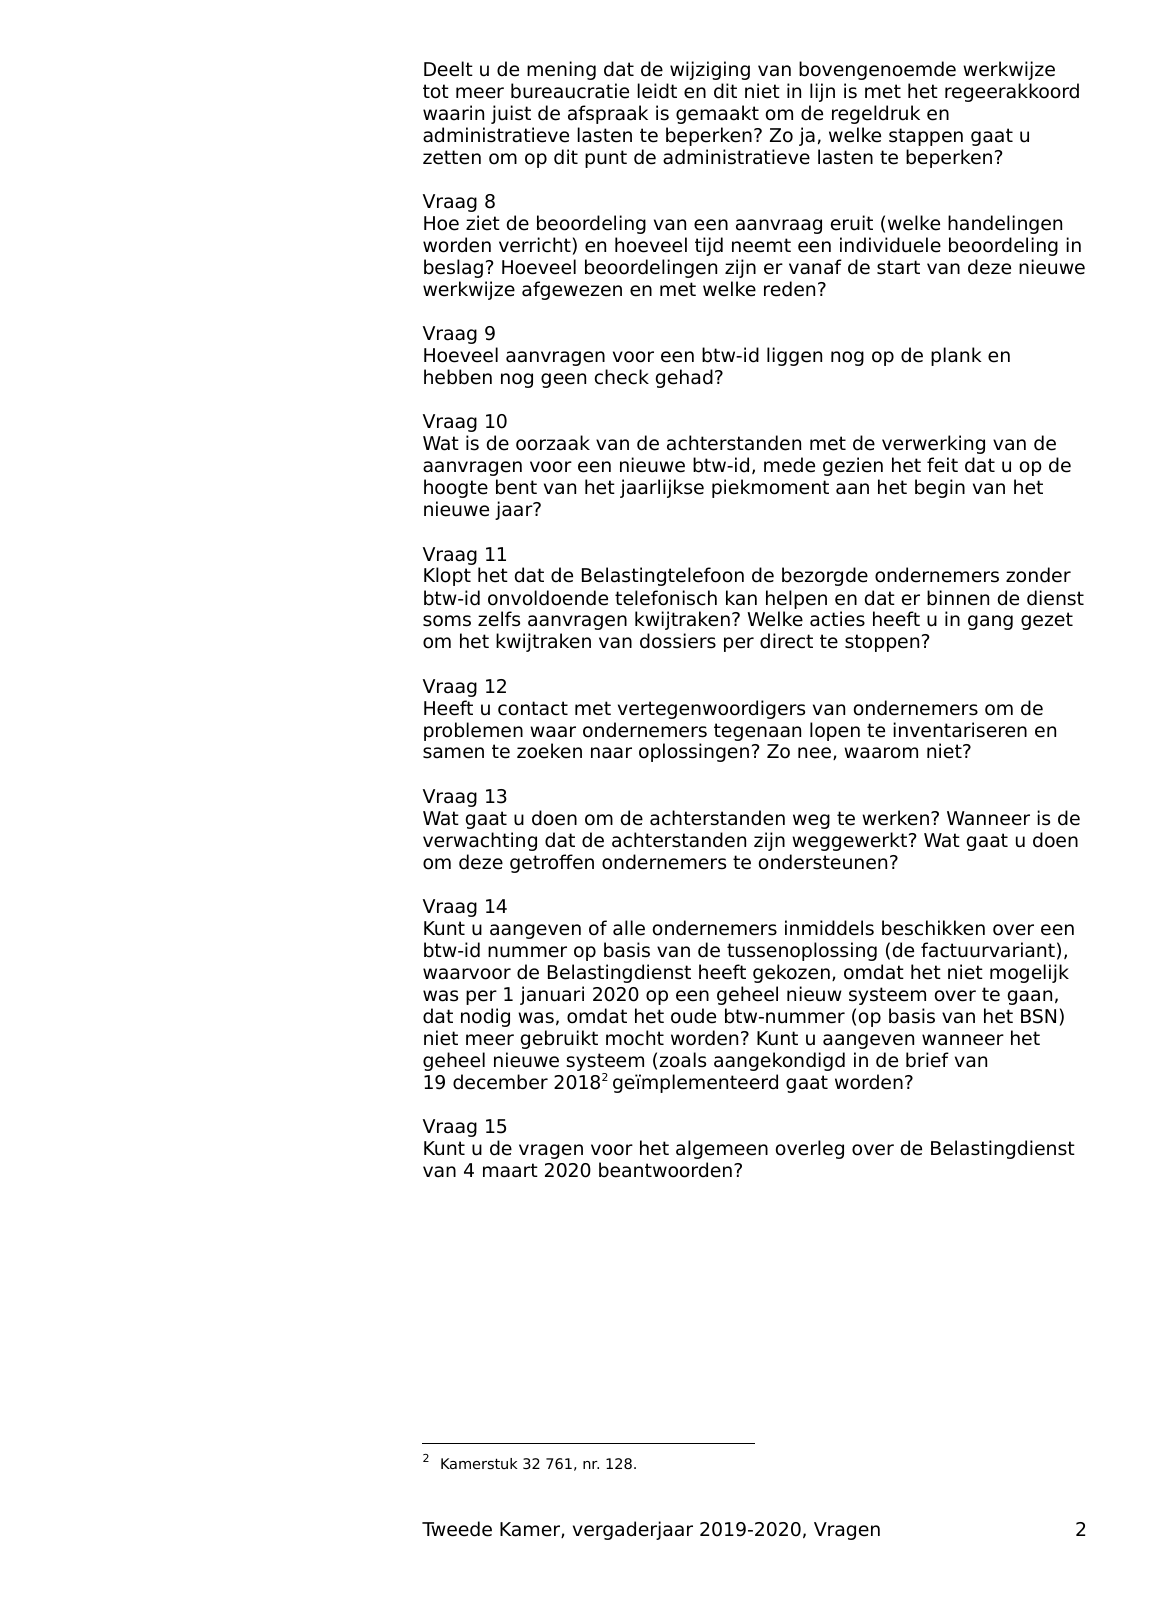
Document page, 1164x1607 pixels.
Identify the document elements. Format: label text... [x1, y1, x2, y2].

text Vraag 9 [422, 323, 1087, 345]
text Vraag 8 [422, 191, 1087, 213]
text Wat gaat u doen om de achterstanden weg te werken? Wanneer is de verwachting dat de achterstanden zijn weggewerkt? Wat gaat u doen om deze getroffen ondernemers te ondersteunen? [422, 808, 1087, 873]
text Vraag 13 [422, 786, 1087, 808]
text Kunt u de vragen voor het algemeen overleg over de Belastingdienst van 4 maart 2020 beantwoorden? [422, 1138, 1087, 1182]
text Vraag 11 [422, 543, 1087, 565]
text Wat is de oorzaak van de achterstanden met de verwerking van de aanvragen voor een nieuwe btw-id, mede gezien het feit dat u op de hoogte bent van het jaarlijkse piekmoment aan het begin van het nieuwe jaar? [422, 433, 1087, 521]
text Kamerstuk 32 761, nr. 128. [422, 1452, 1087, 1474]
text Kunt u aangeven of alle ondernemers inmiddels beschikken over een btw-id nummer op basis van de tussenoplossing (de factuurvariant), waarvoor de Belastingdienst heeft gekozen, omdat het niet mogelijk was per 1 januari 2020 op een geheel nieuw systeem over te gaan, dat nodig was, omdat het oude btw-nummer (op basis van het BSN) niet meer gebruikt mocht worden? Kunt u aangeven wanneer het geheel nieuwe systeem (zoals aangekondigd in de brief van 19 december 2018geïmplementeerd gaat worden? [422, 918, 1087, 1093]
text Heeft u contact met vertegenwoordigers van ondernemers om de problemen waar ondernemers tegenaan lopen te inventariseren en samen te zoeken naar oplossingen? Zo nee, waarom niet? [422, 697, 1087, 763]
text Vraag 14 [422, 896, 1087, 918]
text Vraag 15 [422, 1116, 1087, 1138]
text Hoeveel aanvragen voor een btw-id liggen nog op de plank en hebben nog geen check gehad? [422, 345, 1087, 389]
text Deelt u de mening dat de wijziging van bovengenoemde werkwijze tot meer bureaucratie leidt en dit niet in lijn is met het regeerakkoord waarin juist de afspraak is gemaakt om de regeldruk en administratieve lasten te beperken? Zo ja, welke stappen gaat u zetten om op dit punt de administratieve lasten te beperken? [422, 59, 1087, 169]
text Vraag 12 [422, 676, 1087, 697]
text Vraag 10 [422, 411, 1087, 433]
text Hoe ziet de beoordeling van een aanvraag eruit (welke handelingen worden verricht) en hoeveel tijd neemt een individuele beoordeling in beslag? Hoeveel beoordelingen zijn er vanaf de start van deze nieuwe werkwijze afgewezen en met welke reden? [422, 213, 1087, 301]
text Klopt het dat de Belastingtelefoon de bezorgde ondernemers zonder btw-id onvoldoende telefonisch kan helpen en dat er binnen de dienst soms zelfs aanvragen kwijtraken? Welke acties heeft u in gang gezet om het kwijtraken van dossiers per direct te stoppen? [422, 565, 1087, 653]
